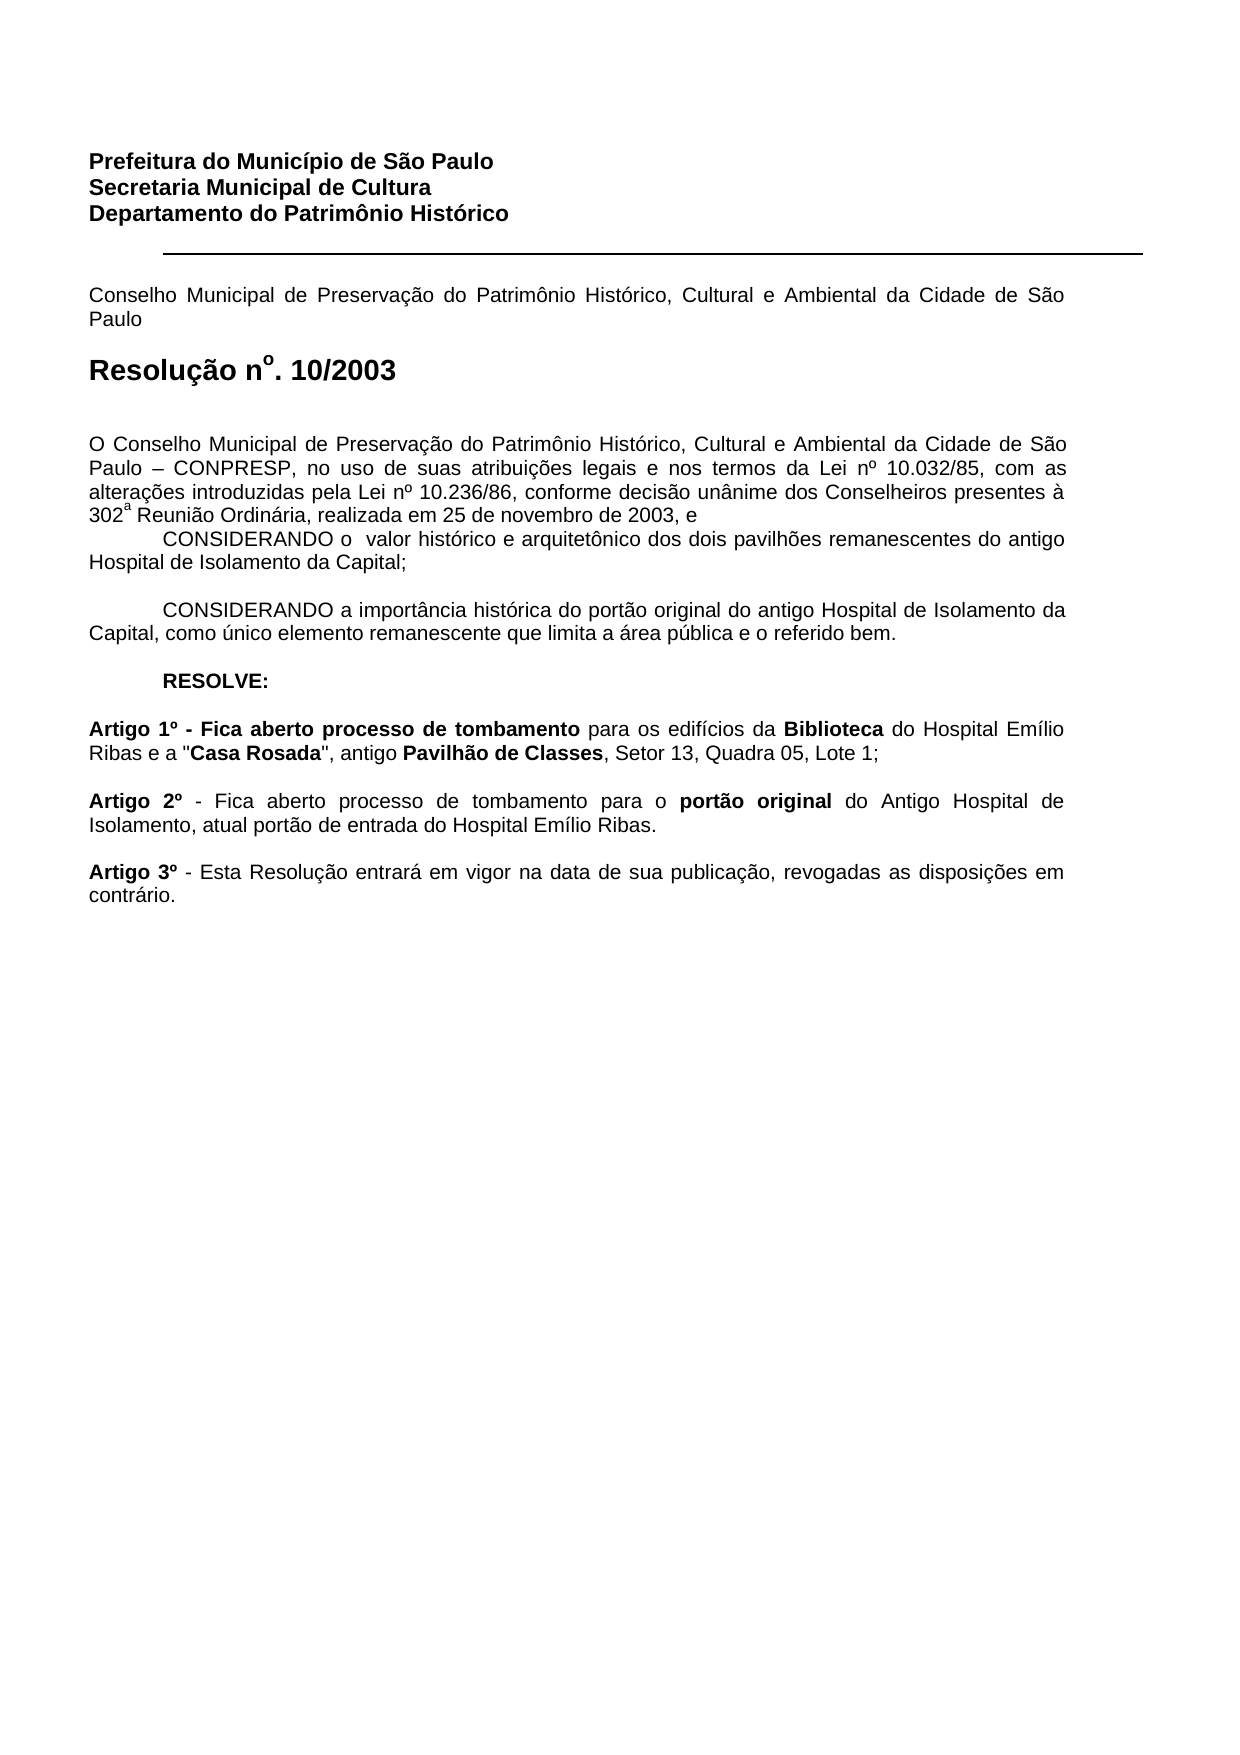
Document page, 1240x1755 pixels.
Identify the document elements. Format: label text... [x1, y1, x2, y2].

text Artigo 1º - Fica aberto processo de tombamento para os edifícios da Biblioteca do Hospital Emílio [89, 717, 1067, 741]
text Capital, como único elemento remanescente que limita a área pública e o referido bem. [89, 622, 899, 645]
text Prefeitura do Município de São Paulo Secretaria Municipal de Cultura Departamento do Patrimônio Histórico [89, 148, 513, 227]
text Ribas e a "Casa Rosada", antigo Pavilhão de Classes, Setor 13, Quadra 05, Lote 1; [89, 741, 881, 764]
text Paulo [89, 307, 145, 331]
text RESOLVE: [162, 669, 1075, 693]
text Conselho Municipal de Preservação do Patrimônio Histórico, Cultural e Ambiental da Cidade de São [89, 283, 1067, 307]
text CONSIDERANDO a importância histórica do portão original do antigo Hospital de Isolamento da [162, 598, 1075, 622]
text CONSIDERANDO o valor histórico e arquitetônico dos dois pavilhões remanescentes do antigo [162, 527, 1075, 551]
text Resolução no. 10/2003 [89, 348, 400, 387]
text Isolamento, atual portão de entrada do Hospital Emílio Ribas. [89, 812, 659, 836]
text Artigo 3º - Esta Resolução entrará em vigor na data de sua publicação, revogadas as disposições em contrário. [89, 861, 1067, 907]
text 302a Reunião Ordinária, realizada em 25 de novembro de 2003, e [89, 504, 701, 527]
text O Conselho Municipal de Preservação do Patrimônio Histórico, Cultural e Ambiental da Cidade de São Paulo – CONPRESP, no uso de suas atribuições legais e nos termos da Lei nº 10.032/85, com as alterações introduzidas pela Lei nº 10.236/86, conforme decisão unânime dos Conselheiros presentes à [89, 432, 1067, 504]
text Artigo 2º - Fica aberto processo de tombamento para o portão original do Antigo Hospital de [89, 788, 1067, 812]
text Hospital de Isolamento da Capital; [89, 551, 409, 574]
